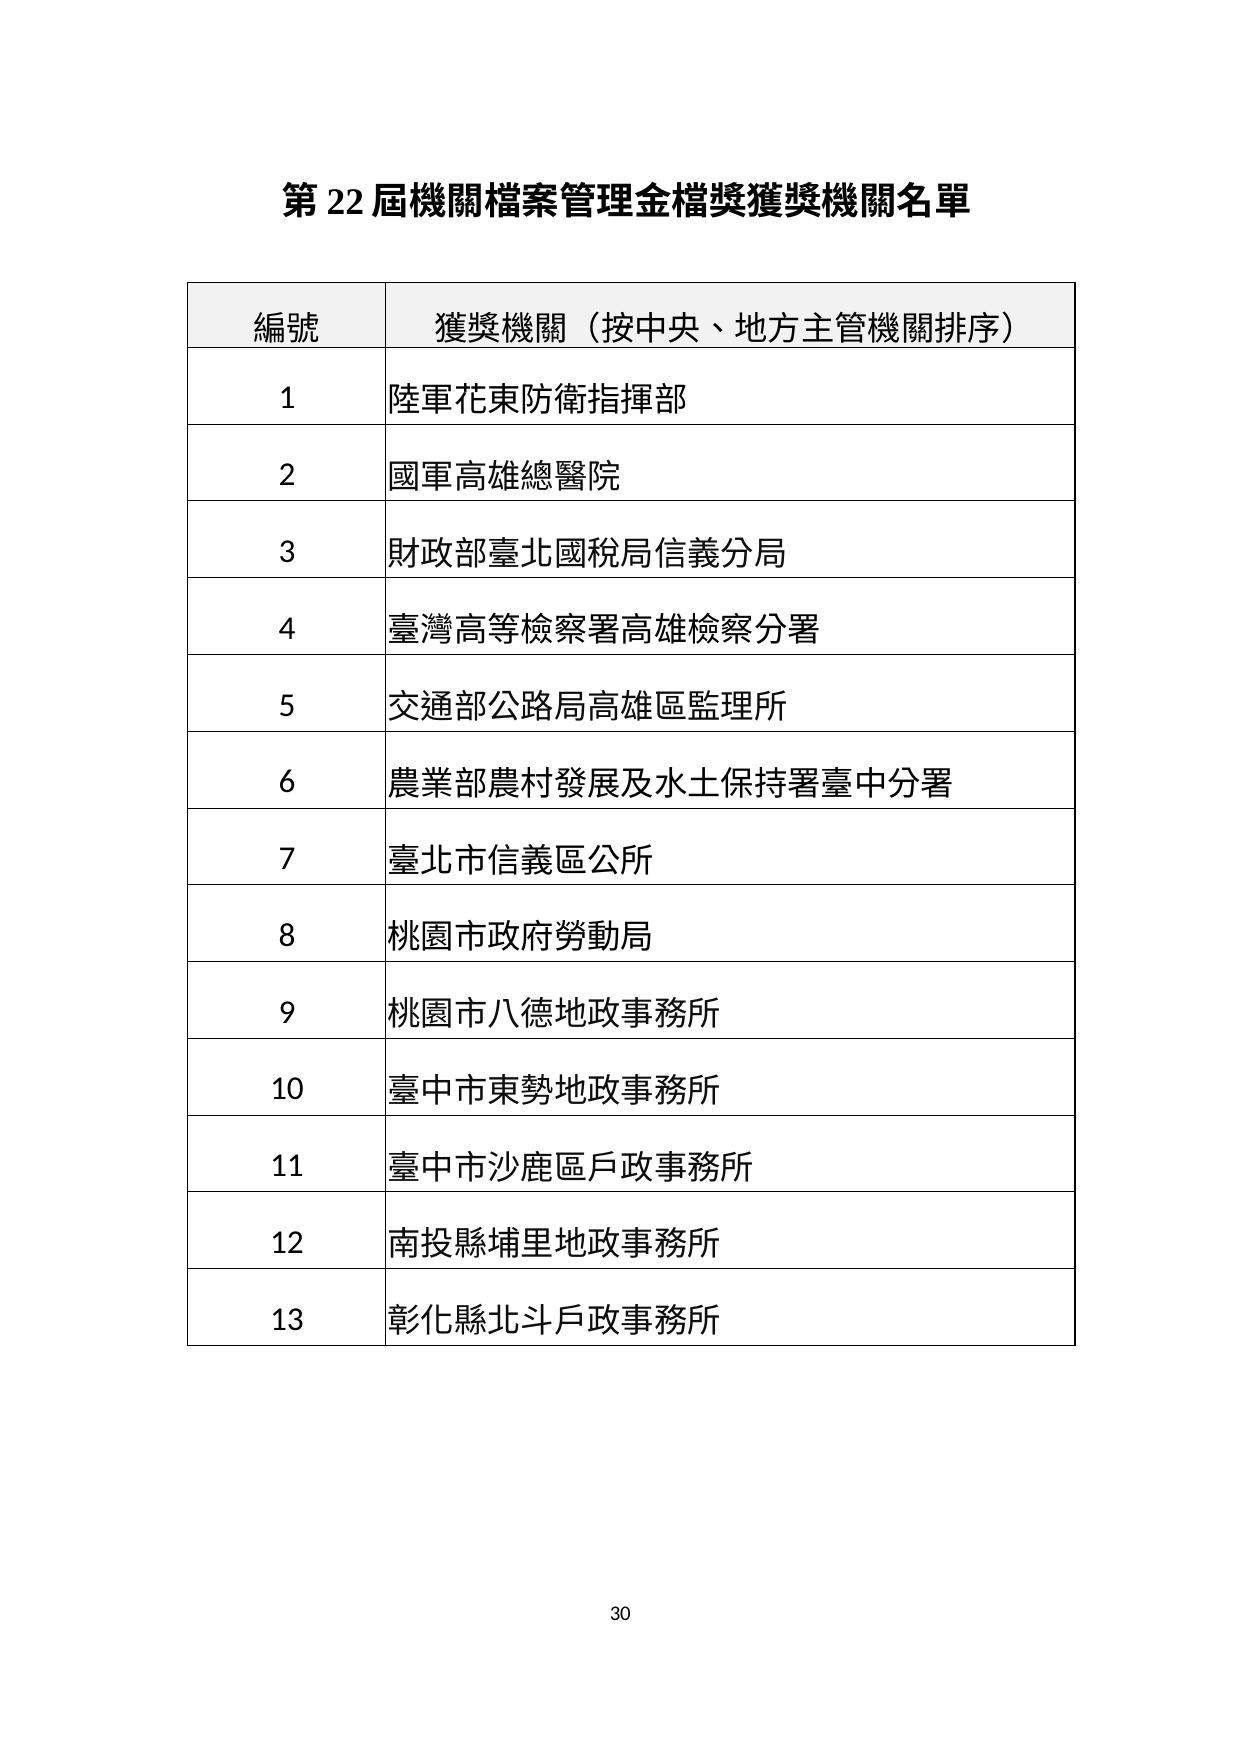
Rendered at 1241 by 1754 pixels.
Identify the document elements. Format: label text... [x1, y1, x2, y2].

table_cell 12 [188, 1192, 385, 1268]
table_cell 臺北市信義區公所 [386, 809, 1074, 884]
table_cell 1 [188, 348, 385, 423]
text 第22屆機關檔案管理金檔獎獲獎機關名單 [187, 157, 1100, 219]
table_cell 11 [188, 1116, 385, 1191]
table_cell 5 [188, 655, 385, 731]
table_cell 4 [188, 578, 385, 654]
table_cell 2 [188, 425, 385, 500]
table_cell 9 [188, 962, 385, 1038]
table_cell 桃園市政府勞動局 [386, 885, 1074, 961]
table_cell 農業部農村發展及水土保持署臺中分署 [386, 732, 1074, 807]
table_cell 南投縣埔里地政事務所 [386, 1192, 1074, 1268]
table_header 獲獎機關（按中央、地方主管機關排序） [386, 283, 1074, 347]
table_cell 財政部臺北國稅局信義分局 [386, 501, 1074, 577]
table_cell 國軍高雄總醫院 [386, 425, 1074, 500]
table_cell 7 [188, 809, 385, 884]
table_cell 陸軍花東防衛指揮部 [386, 348, 1074, 423]
table_cell 10 [188, 1039, 385, 1114]
table_cell 3 [188, 501, 385, 577]
table_cell 彰化縣北斗戶政事務所 [386, 1269, 1074, 1345]
table_cell 桃園市八德地政事務所 [386, 962, 1074, 1038]
table_cell 臺中市東勢地政事務所 [386, 1039, 1074, 1114]
table_cell 臺中市沙鹿區戶政事務所 [386, 1116, 1074, 1191]
table_cell 交通部公路局高雄區監理所 [386, 655, 1074, 731]
table_cell 13 [188, 1269, 385, 1345]
table_cell 臺灣高等檢察署高雄檢察分署 [386, 578, 1074, 654]
table_cell 6 [188, 732, 385, 807]
table_header 編號 [188, 283, 385, 347]
table_cell 8 [188, 885, 385, 961]
